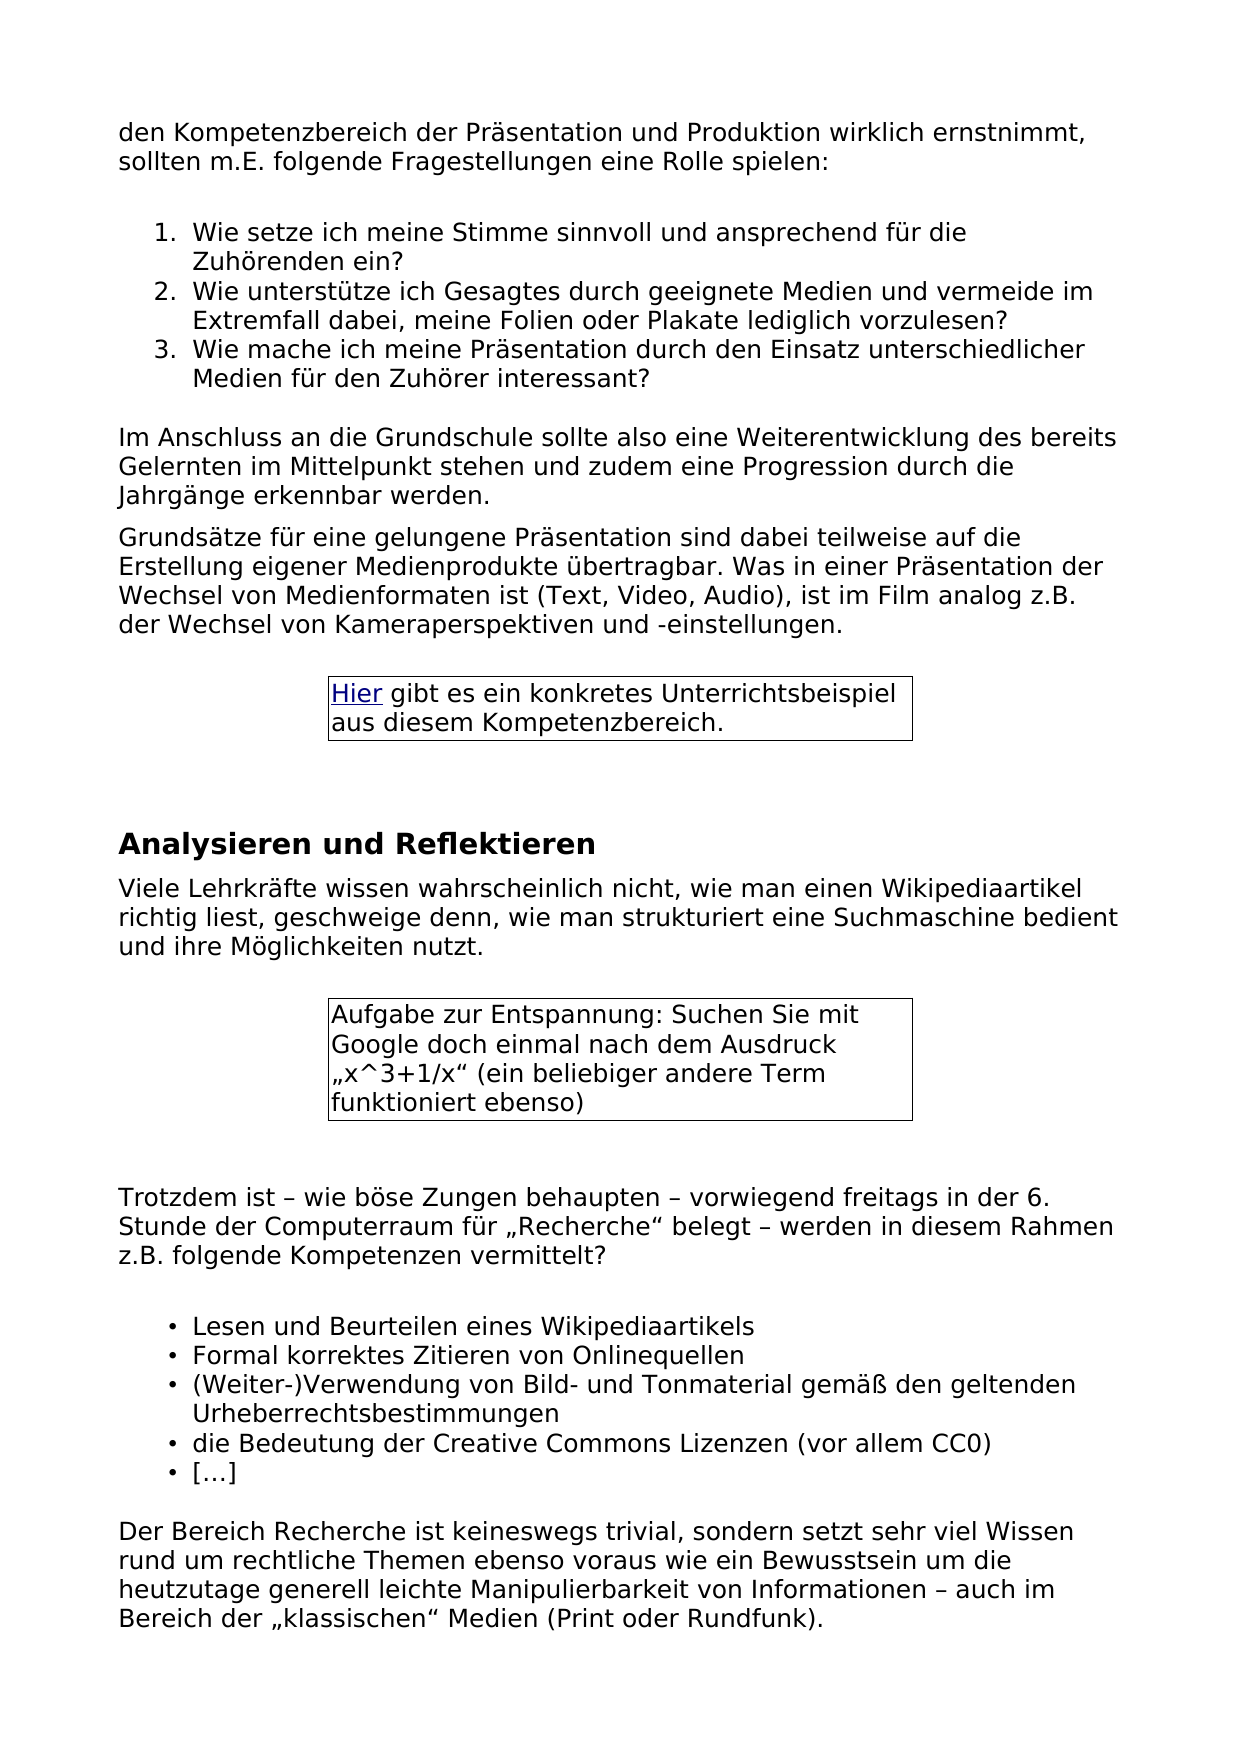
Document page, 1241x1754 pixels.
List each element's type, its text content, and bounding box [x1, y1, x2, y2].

list Lesen und Beurteilen eines Wikipediaartikels [177, 1312, 1122, 1341]
list Formal korrektes Zitieren von Onlinequellen [177, 1341, 1122, 1371]
list Wie unterstütze ich Gesagtes durch geeignete Medien und vermeide im Extremfall dabei, meine Folien oder Plakate lediglich vorzulesen? [177, 277, 1122, 335]
text Der Bereich Recherche ist keineswegs trivial, sondern setzt sehr viel Wissen rund um rechtliche Themen ebenso voraus wie ein Bewusstsein um die heutzutage generell leichte Manipulierbarkeit von Informationen – auch im Bereich der „klassischen“ Medien (Print oder Rundfunk). [118, 1517, 1122, 1633]
text Viele Lehrkräfte wissen wahrscheinlich nicht, wie man einen Wikipediaartikel richtig liest, geschweige denn, wie man strukturiert eine Suchmaschine bedient und ihre Möglichkeiten nutzt. [118, 874, 1122, 961]
subtitle Analysieren und Reflektieren [118, 827, 1122, 861]
text den Kompetenzbereich der Präsentation und Produktion wirklich ernstnimmt, sollten m.E. folgende Fragestellungen eine Rolle spielen: [118, 118, 1122, 176]
list die Bedeutung der Creative Commons Lizenzen (vor allem CC0) [177, 1429, 1122, 1458]
table_header Hier gibt es ein konkretes Unterrichtsbeispiel aus diesem Kompetenzbereich. [329, 677, 912, 740]
list Wie setze ich meine Stimme sinnvoll und ansprechend für die Zuhörenden ein? [177, 218, 1122, 277]
list […] [177, 1458, 1122, 1487]
list Wie mache ich meine Präsentation durch den Einsatz unterschiedlicher Medien für den Zuhörer interessant? [177, 335, 1122, 393]
list (Weiter-)Verwendung von Bild- und Tonmaterial gemäß den geltenden Urheberrechtsbestimmungen [177, 1371, 1122, 1429]
text Im Anschluss an die Grundschule sollte also eine Weiterentwicklung des bereits Gelernten im Mittelpunkt stehen und zudem eine Progression durch die Jahrgänge erkennbar werden. [118, 423, 1122, 510]
text Trotzdem ist – wie böse Zungen behaupten – vorwiegend freitags in der 6. Stunde der Computerraum für „Recherche“ belegt – werden in diesem Rahmen z.B. folgende Kompetenzen vermittelt? [118, 1183, 1122, 1270]
text Grundsätze für eine gelungene Präsentation sind dabei teilweise auf die Erstellung eigener Medienprodukte übertragbar. Was in einer Präsentation der Wechsel von Medienformaten ist (Text, Video, Audio), ist im Film analog z.B. der Wechsel von Kameraperspektiven und -einstellungen. [118, 523, 1122, 639]
table_header Aufgabe zur Entspannung: Suchen Sie mit Google doch einmal nach dem Ausdruck „x^3+1/x“ (ein beliebiger andere Term funktioniert ebenso) [329, 999, 912, 1120]
